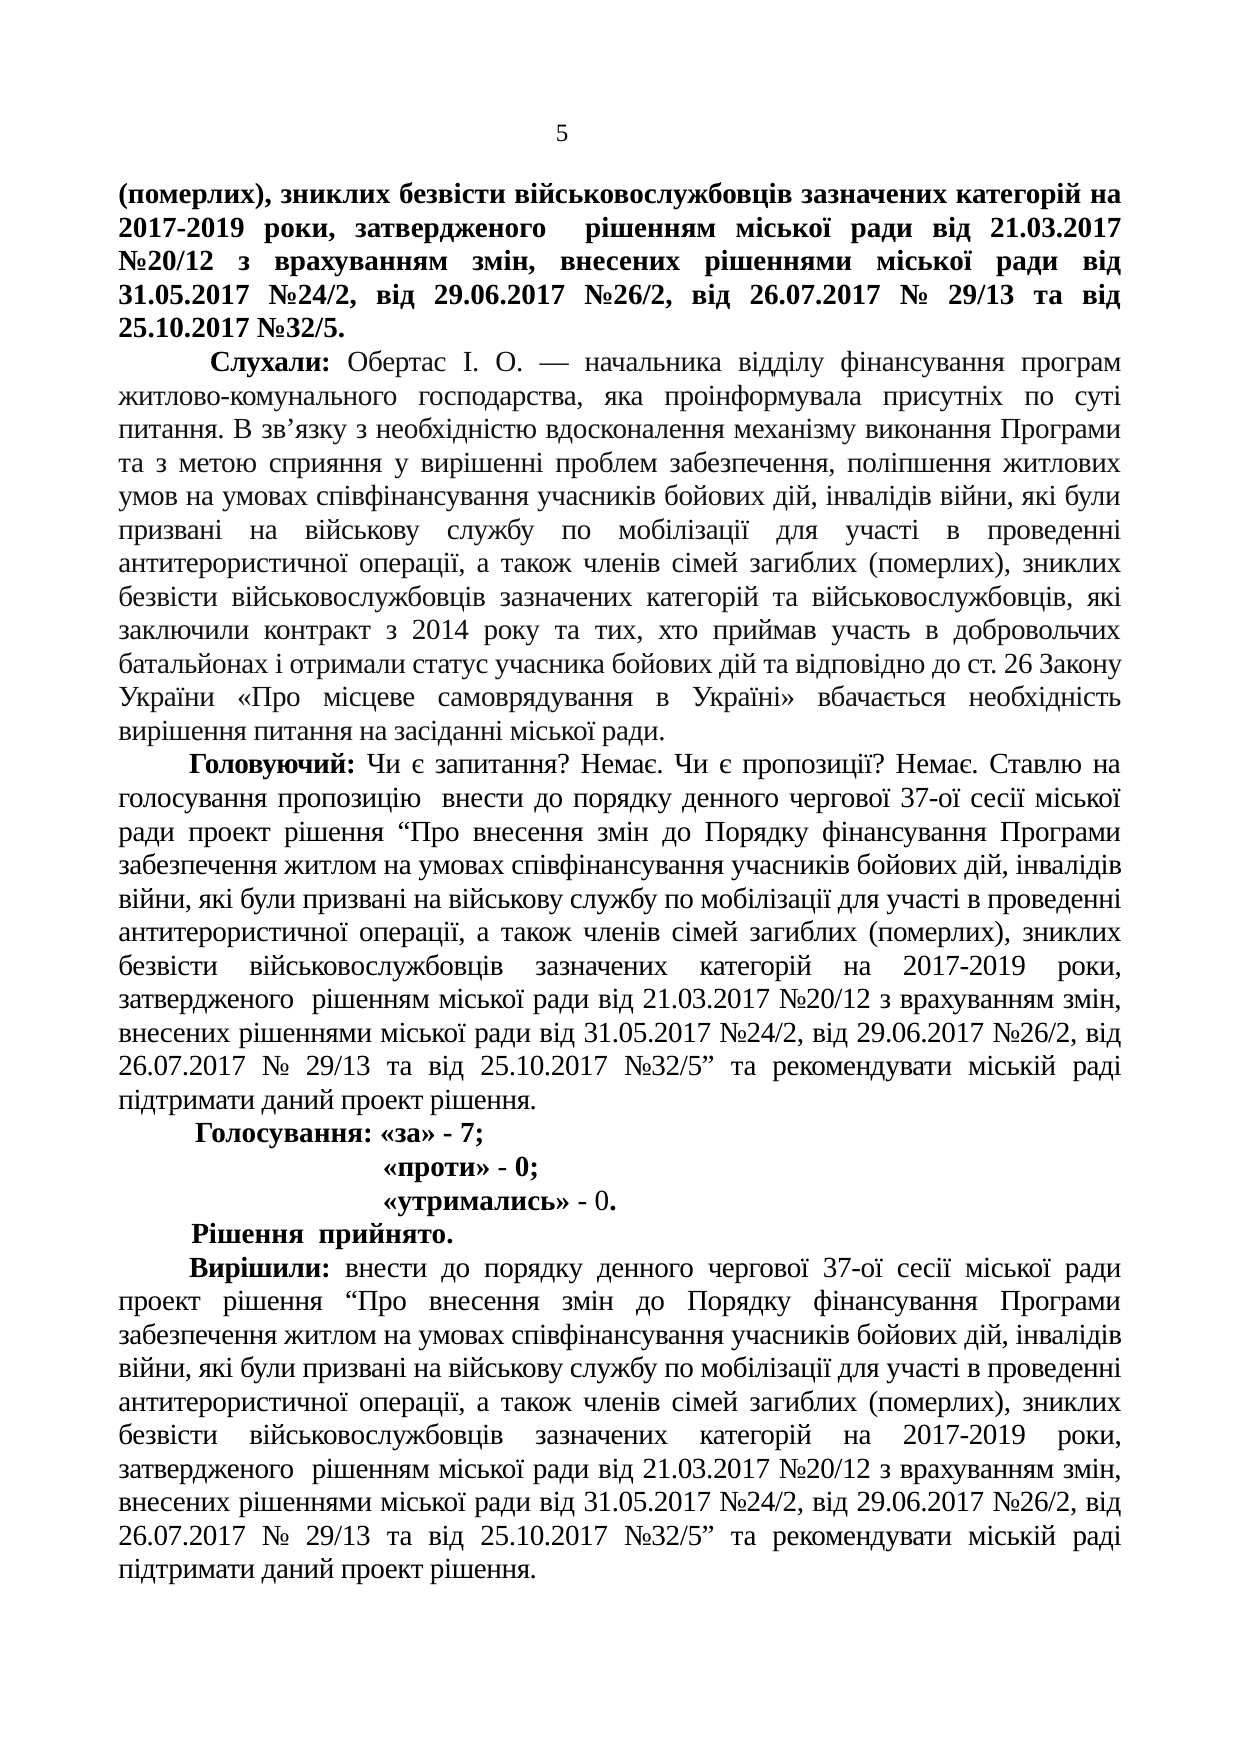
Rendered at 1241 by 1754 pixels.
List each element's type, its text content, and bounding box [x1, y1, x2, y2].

text «утримались» - 0. [118, 1183, 1122, 1216]
text Рішення прийнято. [118, 1216, 1122, 1250]
text «проти» - 0; [118, 1149, 1122, 1183]
text Голосування: «за» - 7; [118, 1116, 1122, 1149]
text Слухали: Обертас І. О. — начальника відділу фінансування програм житлово-комунального господарства, яка проінформувала присутніх по суті питання. В зв’язку з необхідністю вдосконалення механізму виконання Програми та з метою сприяння у вирішенні проблем забезпечення, поліпшення житлових умов на умовах співфінансування учасників бойових дій, інвалідів війни, які були призвані на військову службу по мобілізації для участі в проведенні антитерористичної операції, а також членів сімей загиблих (померлих), зниклих безвісти військовослужбовців зазначених категорій та військовослужбовців, які заключили контракт з 2014 року та тих, хто приймав участь в добровольчих батальйонах і отримали статус учасника бойових дій та відповідно до ст. 26 Закону України «Про місцеве самоврядування в Україні» вбачається необхідність вирішення питання на засіданні міської ради. [118, 344, 1122, 747]
text Головуючий: Чи є запитання? Немає. Чи є пропозиції? Немає. Ставлю на голосування пропозицію внести до порядку денного чергової 37-ої сесії міської ради проект рішення “Про внесення змін до Порядку фінансування Програми забезпечення житлом на умовах співфінансування учасників бойових дій, інвалідів війни, які були призвані на військову службу по мобілізації для участі в проведенні антитерористичної операції, а також членів сімей загиблих (померлих), зниклих безвісти військовослужбовців зазначених категорій на 2017-2019 роки, затвердженого рішенням міської ради від 21.03.2017 №20/12 з врахуванням змін, внесених рішеннями міської ради від 31.05.2017 №24/2, від 29.06.2017 №26/2, від 26.07.2017 № 29/13 та від 25.10.2017 №32/5” та рекомендувати міській раді підтримати даний проект рішення. [118, 747, 1122, 1116]
text Вирішили: внести до порядку денного чергової 37-ої сесії міської ради проект рішення “Про внесення змін до Порядку фінансування Програми забезпечення житлом на умовах співфінансування учасників бойових дій, інвалідів війни, які були призвані на військову службу по мобілізації для участі в проведенні антитерористичної операції, а також членів сімей загиблих (померлих), зниклих безвісти військовослужбовців зазначених категорій на 2017-2019 роки, затвердженого рішенням міської ради від 21.03.2017 №20/12 з врахуванням змін, внесених рішеннями міської ради від 31.05.2017 №24/2, від 29.06.2017 №26/2, від 26.07.2017 № 29/13 та від 25.10.2017 №32/5” та рекомендувати міській раді підтримати даний проект рішення. [118, 1250, 1122, 1585]
text (померлих), зниклих безвісти військовослужбовців зазначених категорій на 2017-2019 роки, затвердженого рішенням міської ради від 21.03.2017 №20/12 з врахуванням змін, внесених рішеннями міської ради від 31.05.2017 №24/2, від 29.06.2017 №26/2, від 26.07.2017 № 29/13 та від 25.10.2017 №32/5. [118, 176, 1122, 344]
